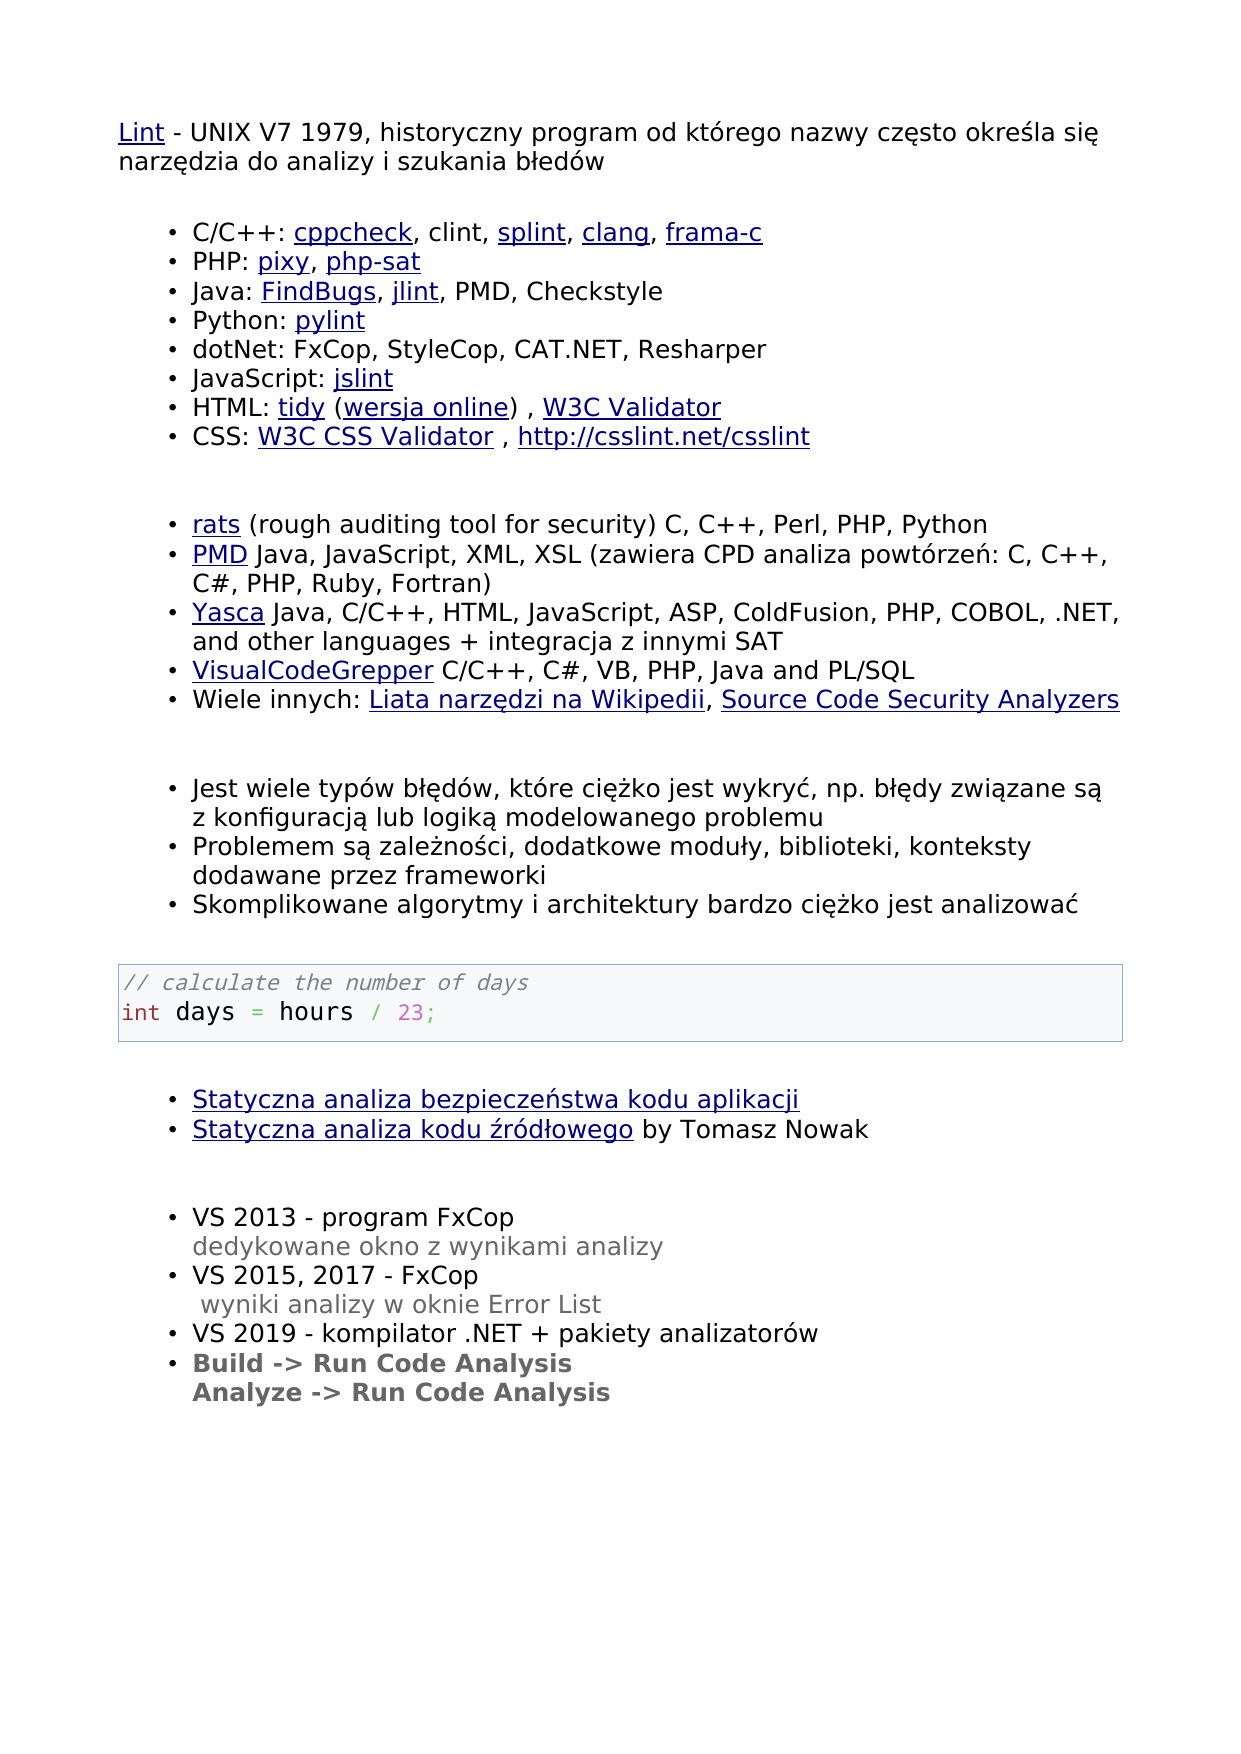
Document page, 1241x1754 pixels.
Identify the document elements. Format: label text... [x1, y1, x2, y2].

list Skomplikowane algorytmy i architektury bardzo ciężko jest analizować [177, 891, 1122, 920]
list Python: pylint [177, 306, 1122, 335]
list Jest wiele typów błędów, które ciężko jest wykryć, np. błędy związane są z konfiguracją lub logiką modelowanego problemu [177, 774, 1122, 832]
list CSS: W3C CSS Validator , http://csslint.net/csslint [177, 423, 1122, 452]
list HTML: tidy (wersja online) , W3C Validator [177, 393, 1122, 423]
list Build -> Run Code Analysis Analyze -> Run Code Analysis [177, 1349, 1122, 1407]
table_header // calculate the number of days int days = hours / 23; [119, 965, 1122, 1041]
list Yasca Java, C/C++, HTML, JavaScript, ASP, ColdFusion, PHP, COBOL, .NET, and other languages + integracja z innymi SAT [177, 598, 1122, 657]
list VisualCodeGrepper C/C++, C#, VB, PHP, Java and PL/SQL [177, 657, 1122, 686]
list Java: FindBugs, jlint, PMD, Checkstyle [177, 277, 1122, 306]
list Wiele innych: Liata narzędzi na Wikipedii, Source Code Security Analyzers [177, 686, 1122, 715]
list dotNet: FxCop, StyleCop, CAT.NET, Resharper [177, 335, 1122, 364]
list PHP: pixy, php-sat [177, 248, 1122, 277]
list VS 2015, 2017 - FxCop wyniki analizy w oknie Error List [177, 1261, 1122, 1319]
text Lint - UNIX V7 1979, historyczny program od którego nazwy często określa się narzędzia do analizy i szukania błedów [118, 118, 1122, 176]
list Problemem są zależności, dodatkowe moduły, biblioteki, konteksty dodawane przez frameworki [177, 832, 1122, 891]
list VS 2019 - kompilator .NET + pakiety analizatorów [177, 1319, 1122, 1349]
list Statyczna analiza bezpieczeństwa kodu aplikacji [177, 1086, 1122, 1115]
list PMD Java, JavaScript, XML, XSL (zawiera CPD analiza powtórzeń: C, C++, C#, PHP, Ruby, Fortran) [177, 540, 1122, 598]
list C/C++: cppcheck, clint, splint, clang, frama-c [177, 218, 1122, 248]
list Statyczna analiza kodu źródłowego by Tomasz Nowak [177, 1115, 1122, 1144]
list JavaScript: jslint [177, 364, 1122, 393]
list VS 2013 - program FxCop dedykowane okno z wynikami analizy [177, 1203, 1122, 1261]
list rats (rough auditing tool for security) C, C++, Perl, PHP, Python [177, 511, 1122, 540]
